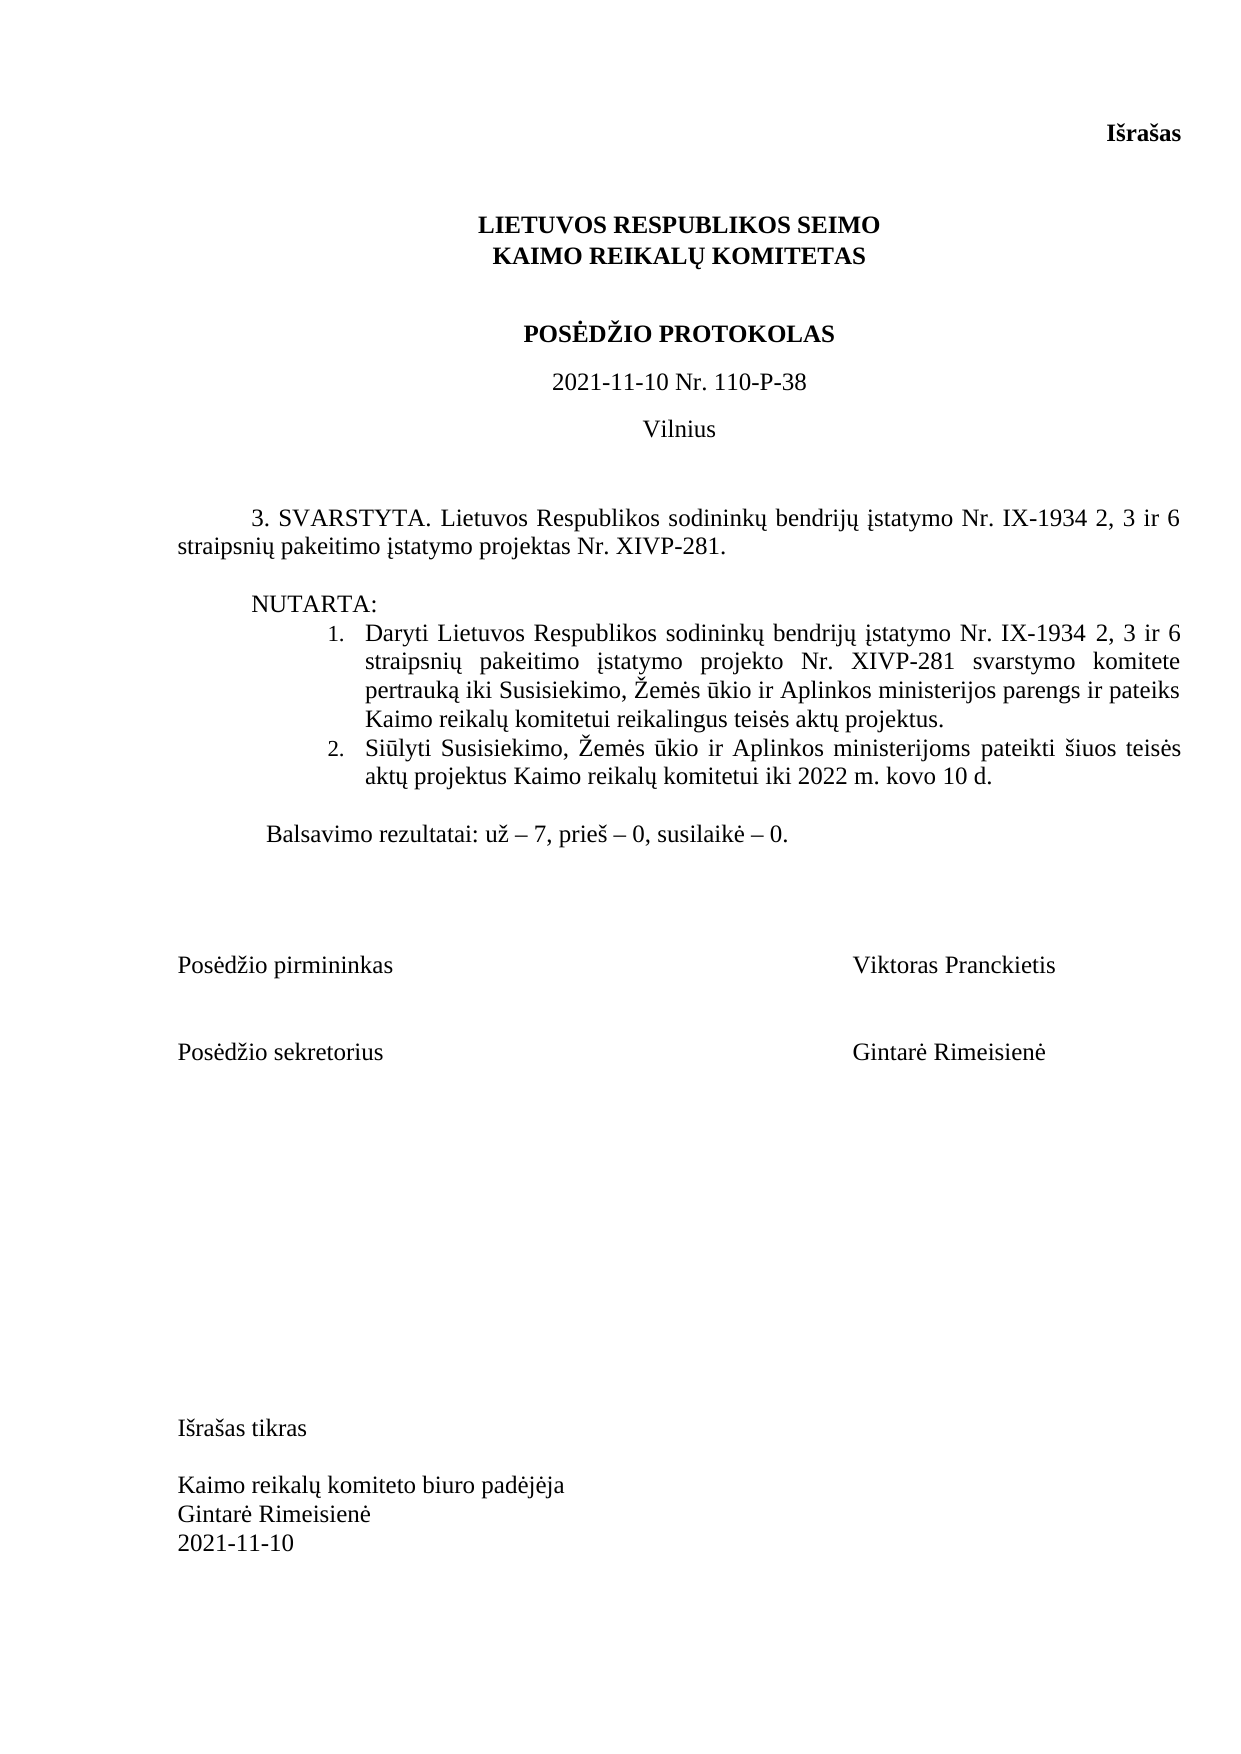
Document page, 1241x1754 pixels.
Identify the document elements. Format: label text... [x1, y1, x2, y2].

text POSĖDŽIO PROTOKOLAS [177, 319, 1181, 348]
text Kaimo reikalų komiteto biuro padėjėja [177, 1470, 1181, 1499]
text 2021-11-10 Nr. 110-P-38 [177, 367, 1181, 395]
text LIETUVOS RESPUBLIKOS SEIMO [177, 210, 1181, 239]
text Balsavimo rezultatai: už – 7, prieš – 0, susilaikė – 0. [177, 819, 1181, 848]
text Išrašas [177, 118, 1181, 147]
text 3. SVARSTYTA. Lietuvos Respublikos sodininkų bendrijų įstatymo Nr. IX-1934 2, 3 ir 6 straipsnių pakeitimo įstatymo projektas Nr. XIVP-281. [177, 503, 1181, 560]
text 2021-11-10 [177, 1528, 1181, 1556]
list Siūlyti Susisiekimo, Žemės ūkio ir Aplinkos ministerijoms pateikti šiuos teisės aktų projektus Kaimo reikalų komitetui iki 2022 m. kovo 10 d. [327, 733, 1181, 790]
text Vilnius [177, 414, 1181, 443]
text Posėdžio pirmininkas Viktoras Pranckietis Posėdžio sekretorius Gintarė Rimeisienė [177, 950, 1181, 1065]
text Gintarė Rimeisienė [177, 1499, 1181, 1528]
text KAIMO REIKALŲ KOMITETAS [177, 241, 1181, 270]
text NUTARTA: [177, 589, 1181, 618]
list Daryti Lietuvos Respublikos sodininkų bendrijų įstatymo Nr. IX-1934 2, 3 ir 6 straipsnių pakeitimo įstatymo projekto Nr. XIVP-281 svarstymo komitete pertrauką iki Susisiekimo, Žemės ūkio ir Aplinkos ministerijos parengs ir pateiks Kaimo reikalų komitetui reikalingus teisės aktų projektus. [327, 618, 1181, 733]
text Išrašas tikras [177, 1413, 1181, 1441]
